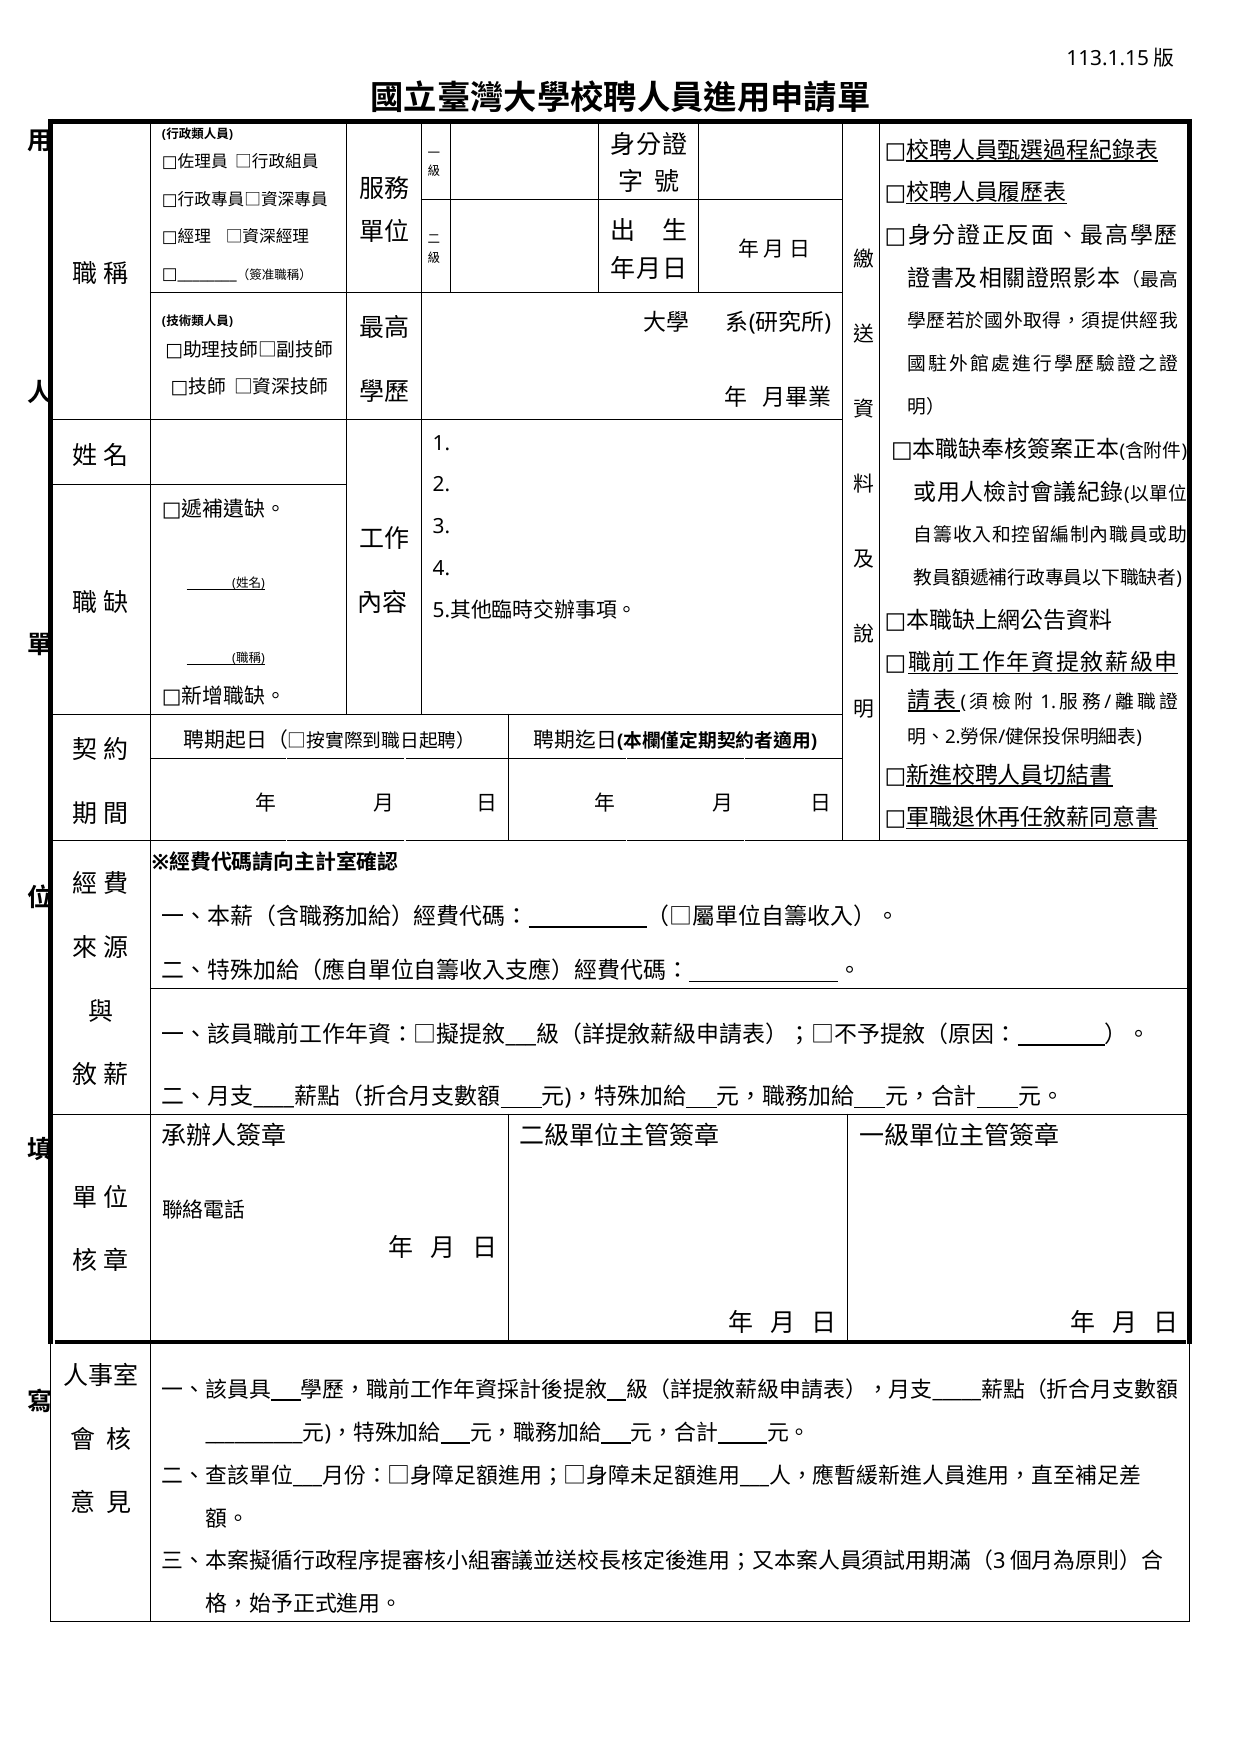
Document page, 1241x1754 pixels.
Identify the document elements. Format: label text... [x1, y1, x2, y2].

table_header 一 級 [422, 124, 450, 199]
table_cell 二 級 [422, 200, 450, 292]
table_cell 月 [287, 759, 404, 840]
table_header 身分證 字 號 [599, 124, 698, 199]
table_cell (技術類人員) □助理技師□副技師 □技師 □資深技師 [151, 293, 346, 419]
text 用人單位填寫 [21, 127, 58, 1414]
table_cell 月 [627, 759, 744, 840]
table_cell 聘期迄日(本欄僅定期契約者適用) [509, 715, 842, 758]
table_cell 大學 系(研究所) 年 月畢業 [422, 293, 842, 419]
table_cell 出生 年月日 [599, 200, 698, 292]
text 國立臺灣大學校聘人員進用申請單 [65, 71, 1175, 119]
table_cell 最高 學歷 [347, 293, 421, 419]
table_header □校聘人員甄選過程紀錄表 □校聘人員履歷表 □身分證正反面、最高學歷證書及­相關證照影本（最高學歷若於國外取得，須提供經我國駐外館處進行學歷驗證之證明） □本職缺奉核簽案正本(含附件)或用人檢討會議紀錄(以單位自籌收入和控留編制內職員或助教員額遞補行政專員以下職缺者) □本職缺上網公告資料 □職前工作年資提敘薪級申請表(須檢附1.服務/離職證明、2.勞保/健保投保明細表) □新進校聘人員切結書 □軍職退休再任敘薪同意書 [880, 124, 1187, 840]
table_cell 單 位 核 章 [58, 1115, 150, 1339]
table_cell 一、該員職前工作年資：□擬提敘___級（詳提敘薪級申請表）；□不予提敘（原因： ）。 二、月支____薪點（折合月支數額 元)，特殊加給 元，職務加給 元，合計 元。 [151, 989, 1187, 1113]
table_cell 契 約 期 間 [58, 715, 150, 840]
table_header 職 稱 [53, 124, 150, 419]
table_cell 經 費 來 源 與 敘 薪 [58, 841, 150, 1113]
table_cell 日 [406, 759, 508, 840]
table_cell 一級單位主管簽章 年 月 日 [848, 1115, 1187, 1339]
table_cell 日 [745, 759, 842, 840]
table_cell □遞補遺缺。 (姓名) (職稱) □新增職缺。 [151, 485, 346, 713]
table_header [451, 124, 598, 199]
table_cell [151, 420, 346, 484]
table_cell 一、該員具 學歷，職前工作年資採計後提敘 級（詳提敘薪級申請表），月支_____薪點（折合月支數額__________元)，特殊加給 元，職務加給 元，合計 元。 二、查該單位___月份：□身障足額進用；□身障未足額進用___人，應暫緩新進人員進用，直至補足差額。 三、本案擬循行政程序提審核小組審議並送校長核定後進用；又本案人員須試用期滿（3個月為原則）合格，始予正式進用。 [151, 1340, 1189, 1621]
table_header 服務單位 [347, 124, 421, 292]
table_header [699, 124, 842, 199]
table_cell 1. 2. 3. 4. 5.其他臨時交辦事項。 [422, 420, 842, 713]
table_cell 姓 名 [58, 420, 150, 484]
text 113.1.15版 [1066, 41, 1181, 71]
table_cell [451, 200, 598, 292]
table_cell 年 [151, 759, 286, 840]
table_cell 人事室 會 核 意 見 [51, 1344, 150, 1621]
table_cell 二級單位主管簽章 年 月 日 [509, 1115, 847, 1339]
table_cell 聘期起日（□按實際到職日起聘） [151, 715, 508, 758]
table_cell ※經費代碼請向主計室確認 一、本薪（含職務加給）經費代碼： （□屬單位自籌收入）。 二、特殊加給（應自單位自籌收入支應）經費代碼： 。 [151, 841, 1187, 987]
table_header (行政類人員) □佐理員 □行政組員 □行政專員□資深專員 □經理 □資深經理 □________（簽准職稱） [151, 124, 346, 292]
table_cell 年 [509, 759, 626, 840]
table_cell 工作 內容 [347, 420, 421, 713]
table_cell 年 月 日 [699, 200, 842, 292]
table_header 繳 送 資 料 及 說 明 [843, 124, 879, 840]
table_cell 職 缺 [58, 485, 150, 713]
table_cell 承辦人簽章 聯絡電話 年 月 日 [151, 1115, 508, 1339]
